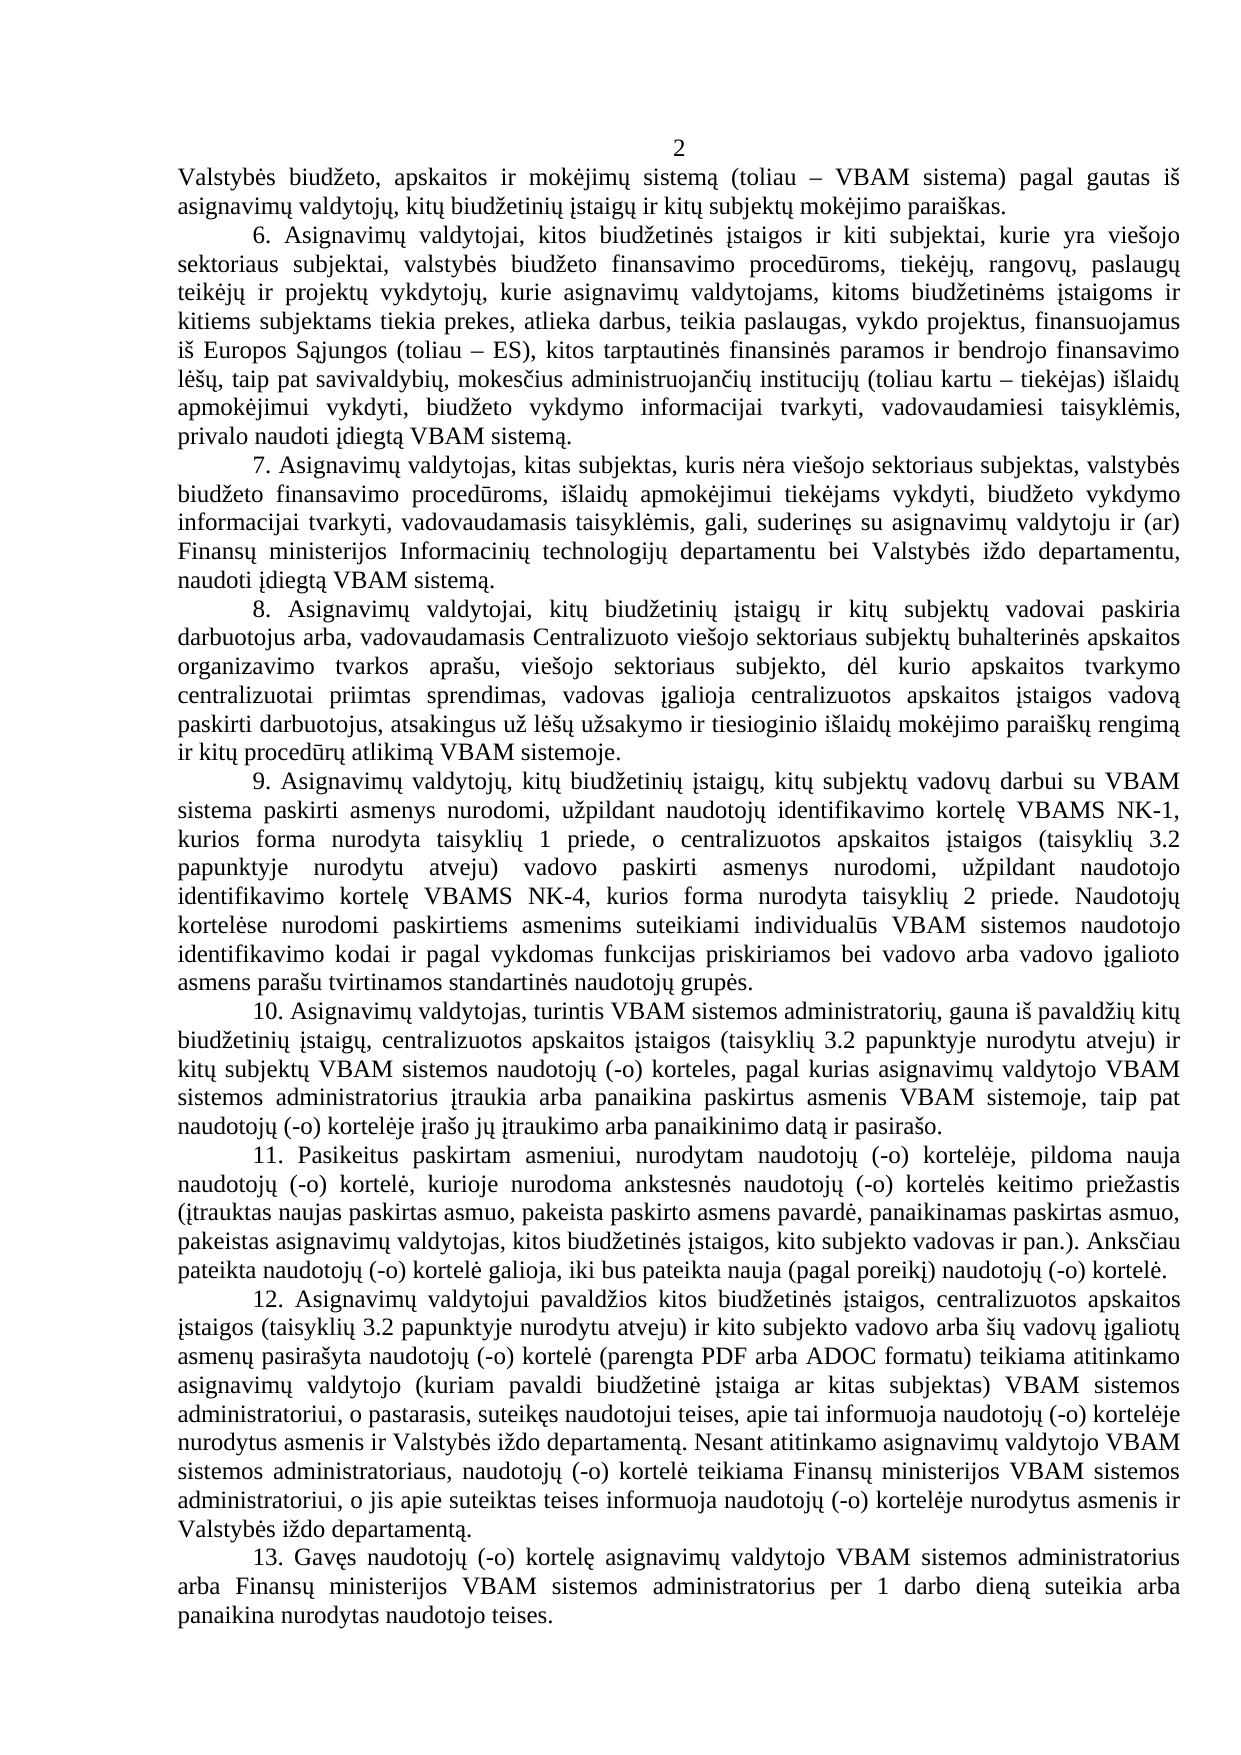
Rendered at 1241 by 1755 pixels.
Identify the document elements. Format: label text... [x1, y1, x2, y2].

text 8. Asignavimų valdytojai, kitų biudžetinių įstaigų ir kitų subjektų vadovai paskiria darbuotojus arba, vadovaudamasis Centralizuoto viešojo sektoriaus subjektų buhalterinės apskaitos organizavimo tvarkos aprašu, viešojo sektoriaus subjekto, dėl kurio apskaitos tvarkymo centralizuotai priimtas sprendimas, vadovas įgalioja centralizuotos apskaitos įstaigos vadovą paskirti darbuotojus, atsakingus už lėšų užsakymo ir tiesioginio išlaidų mokėjimo paraiškų rengimą ir kitų procedūrų atlikimą VBAM sistemoje. [177, 594, 1181, 766]
text 12. Asignavimų valdytojui pavaldžios kitos biudžetinės įstaigos, centralizuotos apskaitos įstaigos (taisyklių 3.2 papunktyje nurodytu atveju) ir kito subjekto vadovo arba šių vadovų įgaliotų asmenų pasirašyta naudotojų (-o) kortelė (parengta PDF arba ADOC formatu) teikiama atitinkamo asignavimų valdytojo (kuriam pavaldi biudžetinė įstaiga ar kitas subjektas) VBAM sistemos administratoriui, o pastarasis, suteikęs naudotojui teises, apie tai informuoja naudotojų (-o) kortelėje nurodytus asmenis ir Valstybės iždo departamentą. Nesant atitinkamo asignavimų valdytojo VBAM sistemos administratoriaus, naudotojų (-o) kortelė teikiama Finansų ministerijos VBAM sistemos administratoriui, o jis apie suteiktas teises informuoja naudotojų (-o) kortelėje nurodytus asmenis ir Valstybės iždo departamentą. [177, 1284, 1181, 1542]
text 7. Asignavimų valdytojas, kitas subjektas, kuris nėra viešojo sektoriaus subjektas, valstybės biudžeto finansavimo procedūroms, išlaidų apmokėjimui tiekėjams vykdyti, biudžeto vykdymo informacijai tvarkyti, vadovaudamasis taisyklėmis, gali, suderinęs su asignavimų valdytoju ir (ar) Finansų ministerijos Informacinių technologijų departamentu bei Valstybės iždo departamentu, naudoti įdiegtą VBAM sistemą. [177, 450, 1181, 594]
text 11. Pasikeitus paskirtam asmeniui, nurodytam naudotojų (-o) kortelėje, pildoma nauja naudotojų (-o) kortelė, kurioje nurodoma ankstesnės naudotojų (-o) kortelės keitimo priežastis (įtrauktas naujas paskirtas asmuo, pakeista paskirto asmens pavardė, panaikinamas paskirtas asmuo, pakeistas asignavimų valdytojas, kitos biudžetinės įstaigos, kito subjekto vadovas ir pan.). Anksčiau pateikta naudotojų (-o) kortelė galioja, iki bus pateikta nauja (pagal poreikį) naudotojų (-o) kortelė. [177, 1140, 1181, 1284]
text Valstybės biudžeto, apskaitos ir mokėjimų sistemą (toliau – VBAM sistema) pagal gautas iš asignavimų valdytojų, kitų biudžetinių įstaigų ir kitų subjektų mokėjimo paraiškas. [177, 162, 1181, 220]
text 6. Asignavimų valdytojai, kitos biudžetinės įstaigos ir kiti subjektai, kurie yra viešojo sektoriaus subjektai, valstybės biudžeto finansavimo procedūroms, tiekėjų, rangovų, paslaugų teikėjų ir projektų vykdytojų, kurie asignavimų valdytojams, kitoms biudžetinėms įstaigoms ir kitiems subjektams tiekia prekes, atlieka darbus, teikia paslaugas, vykdo projektus, finansuojamus iš Europos Sąjungos (toliau – ES), kitos tarptautinės finansinės paramos ir bendrojo finansavimo lėšų, taip pat savivaldybių, mokesčius administruojančių institucijų (toliau kartu – tiekėjas) išlaidų apmokėjimui vykdyti, biudžeto vykdymo informacijai tvarkyti, vadovaudamiesi taisyklėmis, privalo naudoti įdiegtą VBAM sistemą. [177, 220, 1181, 450]
text 9. Asignavimų valdytojų, kitų biudžetinių įstaigų, kitų subjektų vadovų darbui su VBAM sistema paskirti asmenys nurodomi, užpildant naudotojų identifikavimo kortelę VBAMS NK-1, kurios forma nurodyta taisyklių 1 priede, o centralizuotos apskaitos įstaigos (taisyklių 3.2 papunktyje nurodytu atveju) vadovo paskirti asmenys nurodomi, užpildant naudotojo identifikavimo kortelę VBAMS NK-4, kurios forma nurodyta taisyklių 2 priede. Naudotojų kortelėse nurodomi paskirtiems asmenims suteikiami individualūs VBAM sistemos naudotojo identifikavimo kodai ir pagal vykdomas funkcijas priskiriamos bei vadovo arba vadovo įgalioto asmens parašu tvirtinamos standartinės naudotojų grupės. [177, 766, 1181, 996]
text 10. Asignavimų valdytojas, turintis VBAM sistemos administratorių, gauna iš pavaldžių kitų biudžetinių įstaigų, centralizuotos apskaitos įstaigos (taisyklių 3.2 papunktyje nurodytu atveju) ir kitų subjektų VBAM sistemos naudotojų (-o) korteles, pagal kurias asignavimų valdytojo VBAM sistemos administratorius įtraukia arba panaikina paskirtus asmenis VBAM sistemoje, taip pat naudotojų (-o) kortelėje įrašo jų įtraukimo arba panaikinimo datą ir pasirašo. [177, 996, 1181, 1140]
text 13. Gavęs naudotojų (-o) kortelę asignavimų valdytojo VBAM sistemos administratorius arba Finansų ministerijos VBAM sistemos administratorius per 1 darbo dieną suteikia arba panaikina nurodytas naudotojo teises. [177, 1542, 1181, 1629]
